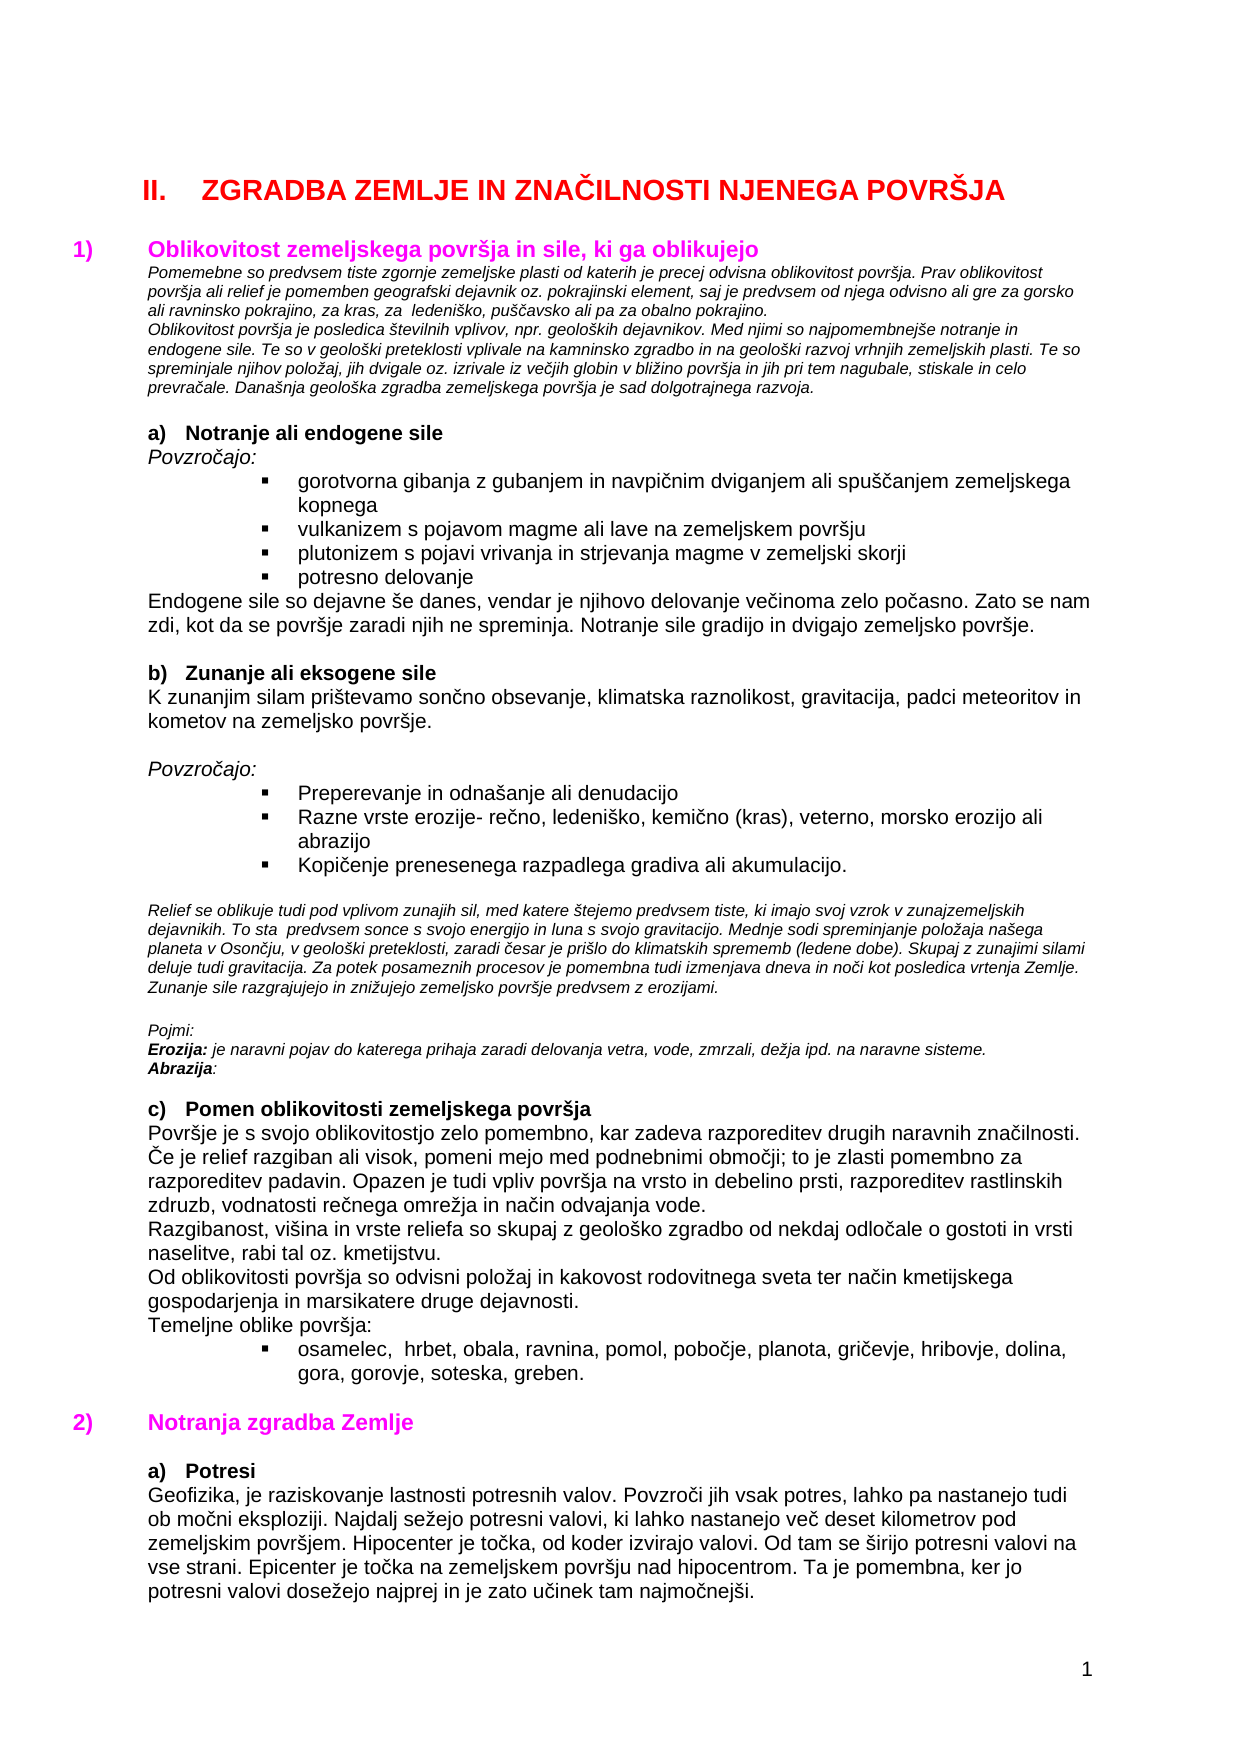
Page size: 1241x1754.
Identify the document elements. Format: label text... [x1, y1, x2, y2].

subtitle Razne vrste erozije- rečno, ledeniško, kemično (kras), veterno, morsko erozijo ali abrazijo [260, 805, 1093, 853]
subtitle Abrazija: [148, 1059, 1093, 1078]
text Razgibanost, višina in vrste reliefa so skupaj z geološko zgradbo od nekdaj odločale o gostoti in vrsti naselitve, rabi tal oz. kmetijstvu. [148, 1217, 1093, 1265]
subtitle Oblikovitost zemeljskega površja in sile, ki ga oblikujejo [73, 236, 1093, 263]
text Temeljne oblike površja: [148, 1313, 1093, 1337]
subtitle Zunanje sile razgrajujejo in znižujejo zemeljsko površje predvsem z erozijami. [148, 977, 1093, 997]
subtitle gorotvorna gibanja z gubanjem in navpičnim dviganjem ali spuščanjem zemeljskega kopnega [260, 469, 1093, 517]
subtitle Povzročajo: [148, 757, 1093, 781]
subtitle osamelec, hrbet, obala, ravnina, pomol, pobočje, planota, gričevje, hribovje, dolina, gora, gorovje, soteska, greben. [260, 1337, 1093, 1385]
subtitle Notranja zgradba Zemlje [73, 1409, 1093, 1435]
text Geofizika, je raziskovanje lastnosti potresnih valov. Povzroči jih vsak potres, lahko pa nastanejo tudi ob močni eksploziji. Najdalj sežejo potresni valovi, ki lahko nastanejo več deset kilometrov pod zemeljskim površjem. Hipocenter je točka, od koder izvirajo valovi. Od tam se širijo potresni valovi na vse strani. Epicenter je točka na zemeljskem površju nad hipocentrom. Ta je pomembna, ker jo potresni valovi dosežejo najprej in je zato učinek tam najmočnejši. [148, 1483, 1093, 1603]
text Površje je s svojo oblikovitostjo zelo pomembno, kar zadeva razporeditev drugih naravnih značilnosti. Če je relief razgiban ali visok, pomeni mejo med podnebnimi območji; to je zlasti pomembno za razporeditev padavin. Opazen je tudi vpliv površja na vrsto in debelino prsti, razporeditev rastlinskih zdruzb, vodnatosti rečnega omrežja in način odvajanja vode. [148, 1121, 1093, 1217]
subtitle Notranje ali endogene sile [148, 421, 1093, 445]
subtitle potresno delovanje [260, 565, 1093, 589]
text Od oblikovitosti površja so odvisni položaj in kakovost rodovitnega sveta ter način kmetijskega gospodarjenja in marsikatere druge dejavnosti. [148, 1265, 1093, 1313]
subtitle Kopičenje prenesenega razpadlega gradiva ali akumulacijo. [260, 853, 1093, 877]
subtitle Povzročajo: [148, 445, 1093, 469]
subtitle Pojmi: [148, 1021, 1093, 1040]
list ZGRADBA ZEMLJE IN ZNAČILNOSTI NJENEGA POVRŠJA [166, 173, 1093, 206]
subtitle Relief se oblikuje tudi pod vplivom zunajih sil, med katere štejemo predvsem tiste, ki imajo svoj vzrok v zunajzemeljskih dejavnikih. To sta predvsem sonce s svojo energijo in luna s svojo gravitacijo. Mednje sodi spreminjanje položaja našega planeta v Osončju, v geološki preteklosti, zaradi česar je prišlo do klimatskih sprememb (ledene dobe). Skupaj z zunajimi silami deluje tudi gravitacija. Za potek posameznih procesov je pomembna tudi izmenjava dneva in noči kot posledica vrtenja Zemlje. [148, 901, 1093, 977]
subtitle Pomen oblikovitosti zemeljskega površja [148, 1097, 1093, 1121]
subtitle Oblikovitost površja je posledica številnih vplivov, npr. geoloških dejavnikov. Med njimi so najpomembnejše notranje in endogene sile. Te so v geološki preteklosti vplivale na kamninsko zgradbo in na geološki razvoj vrhnjih zemeljskih plasti. Te so spreminjale njihov položaj, jih dvigale oz. izrivale iz večjih globin v bližino površja in jih pri tem nagubale, stiskale in celo prevračale. Današnja geološka zgradba zemeljskega površja je sad dolgotrajnega razvoja. [148, 320, 1093, 397]
subtitle K zunanjim silam prištevamo sončno obsevanje, klimatska raznolikost, gravitacija, padci meteoritov in kometov na zemeljsko površje. [148, 685, 1093, 733]
subtitle Pomemebne so predvsem tiste zgornje zemeljske plasti od katerih je precej odvisna oblikovitost površja. Prav oblikovitost površja ali relief je pomemben geografski dejavnik oz. pokrajinski element, saj je predvsem od njega odvisno ali gre za gorsko ali ravninsko pokrajino, za kras, za ledeniško, puščavsko ali pa za obalno pokrajino. [148, 263, 1093, 320]
subtitle Endogene sile so dejavne še danes, vendar je njihovo delovanje večinoma zelo počasno. Zato se nam zdi, kot da se površje zaradi njih ne spreminja. Notranje sile gradijo in dvigajo zemeljsko površje. [148, 589, 1093, 637]
subtitle Preperevanje in odnašanje ali denudacijo [260, 781, 1093, 805]
subtitle vulkanizem s pojavom magme ali lave na zemeljskem površju [260, 517, 1093, 541]
subtitle Zunanje ali eksogene sile [148, 661, 1093, 685]
subtitle Erozija: je naravni pojav do katerega prihaja zaradi delovanja vetra, vode, zmrzali, dežja ipd. na naravne sisteme. [148, 1040, 1093, 1059]
subtitle plutonizem s pojavi vrivanja in strjevanja magme v zemeljski skorji [260, 541, 1093, 565]
subtitle Potresi [148, 1459, 1093, 1483]
